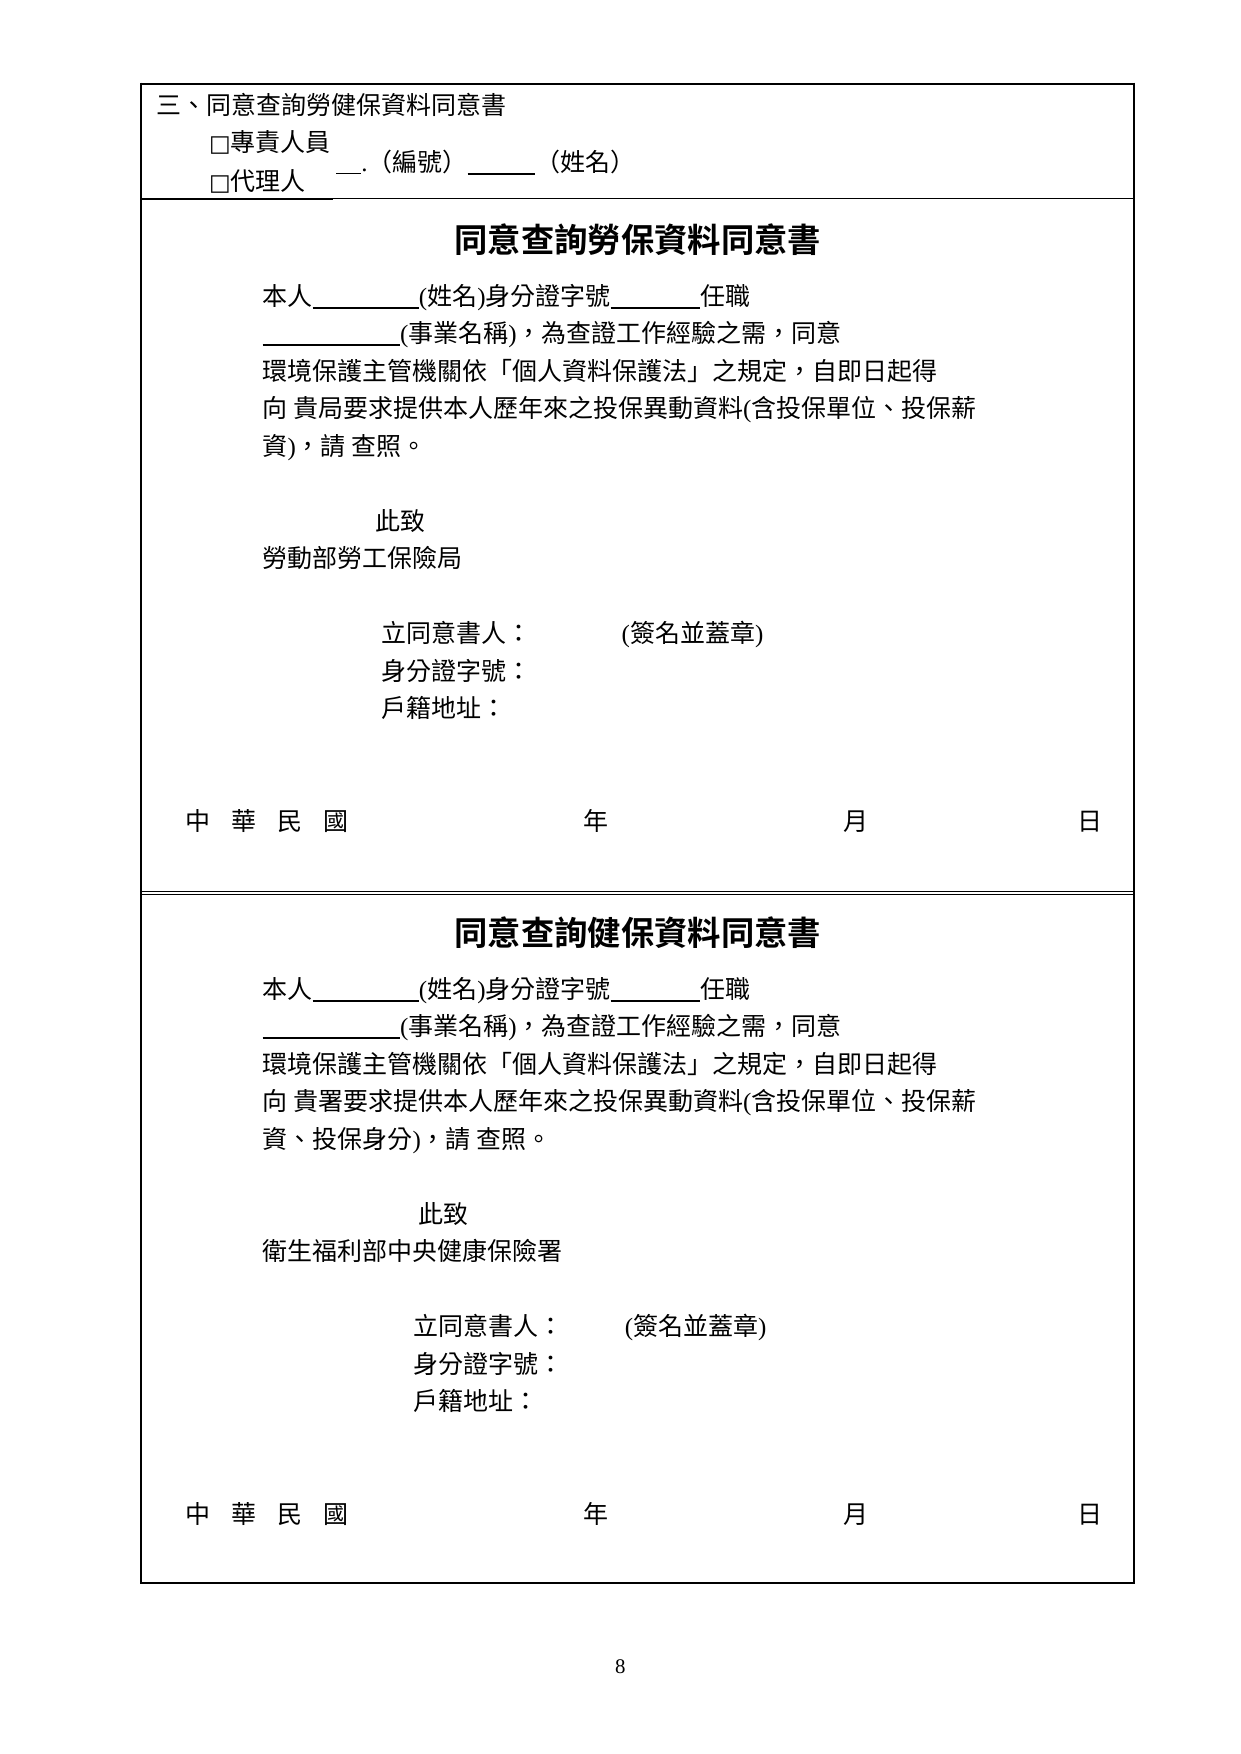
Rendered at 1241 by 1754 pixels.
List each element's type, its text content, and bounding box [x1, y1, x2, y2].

table_cell □代理人 [142, 160, 333, 198]
table_header 三、同意查詢勞健保資料同意書 [142, 85, 1133, 122]
table_cell .（編號） （姓名） [333, 122, 1133, 198]
table_cell □專責人員 [142, 122, 333, 160]
table_cell 同意查詢勞保資料同意書 本人 (姓名)身分證字號 任職 (事業名稱)，為查證工作經驗之需，同意 環境保護主管機關依「個人資料保護法」之規定，自即日起得 向 貴局要求提供本人歷年來之投保異動資料(含投保單位、投保薪 資)，請 查照。 此致 勞動部勞工保險局 立同意書人： (簽名並蓋章) 身分證字號： 戶籍地址： 中華民國 年 月 日 [142, 199, 1133, 891]
table_cell 同意查詢健保資料同意書 本人 (姓名)身分證字號 任職 (事業名稱)，為查證工作經驗之需，同意 環境保護主管機關依「個人資料保護法」之規定，自即日起得 向 貴署要求提供本人歷年來之投保異動資料(含投保單位、投保薪 資、投保身分)，請 查照。 此致 衛生福利部中央健康保險署 立同意書人： (簽名並蓋章) 身分證字號： 戶籍地址： 中華民國 年 月 日 [142, 895, 1133, 1582]
